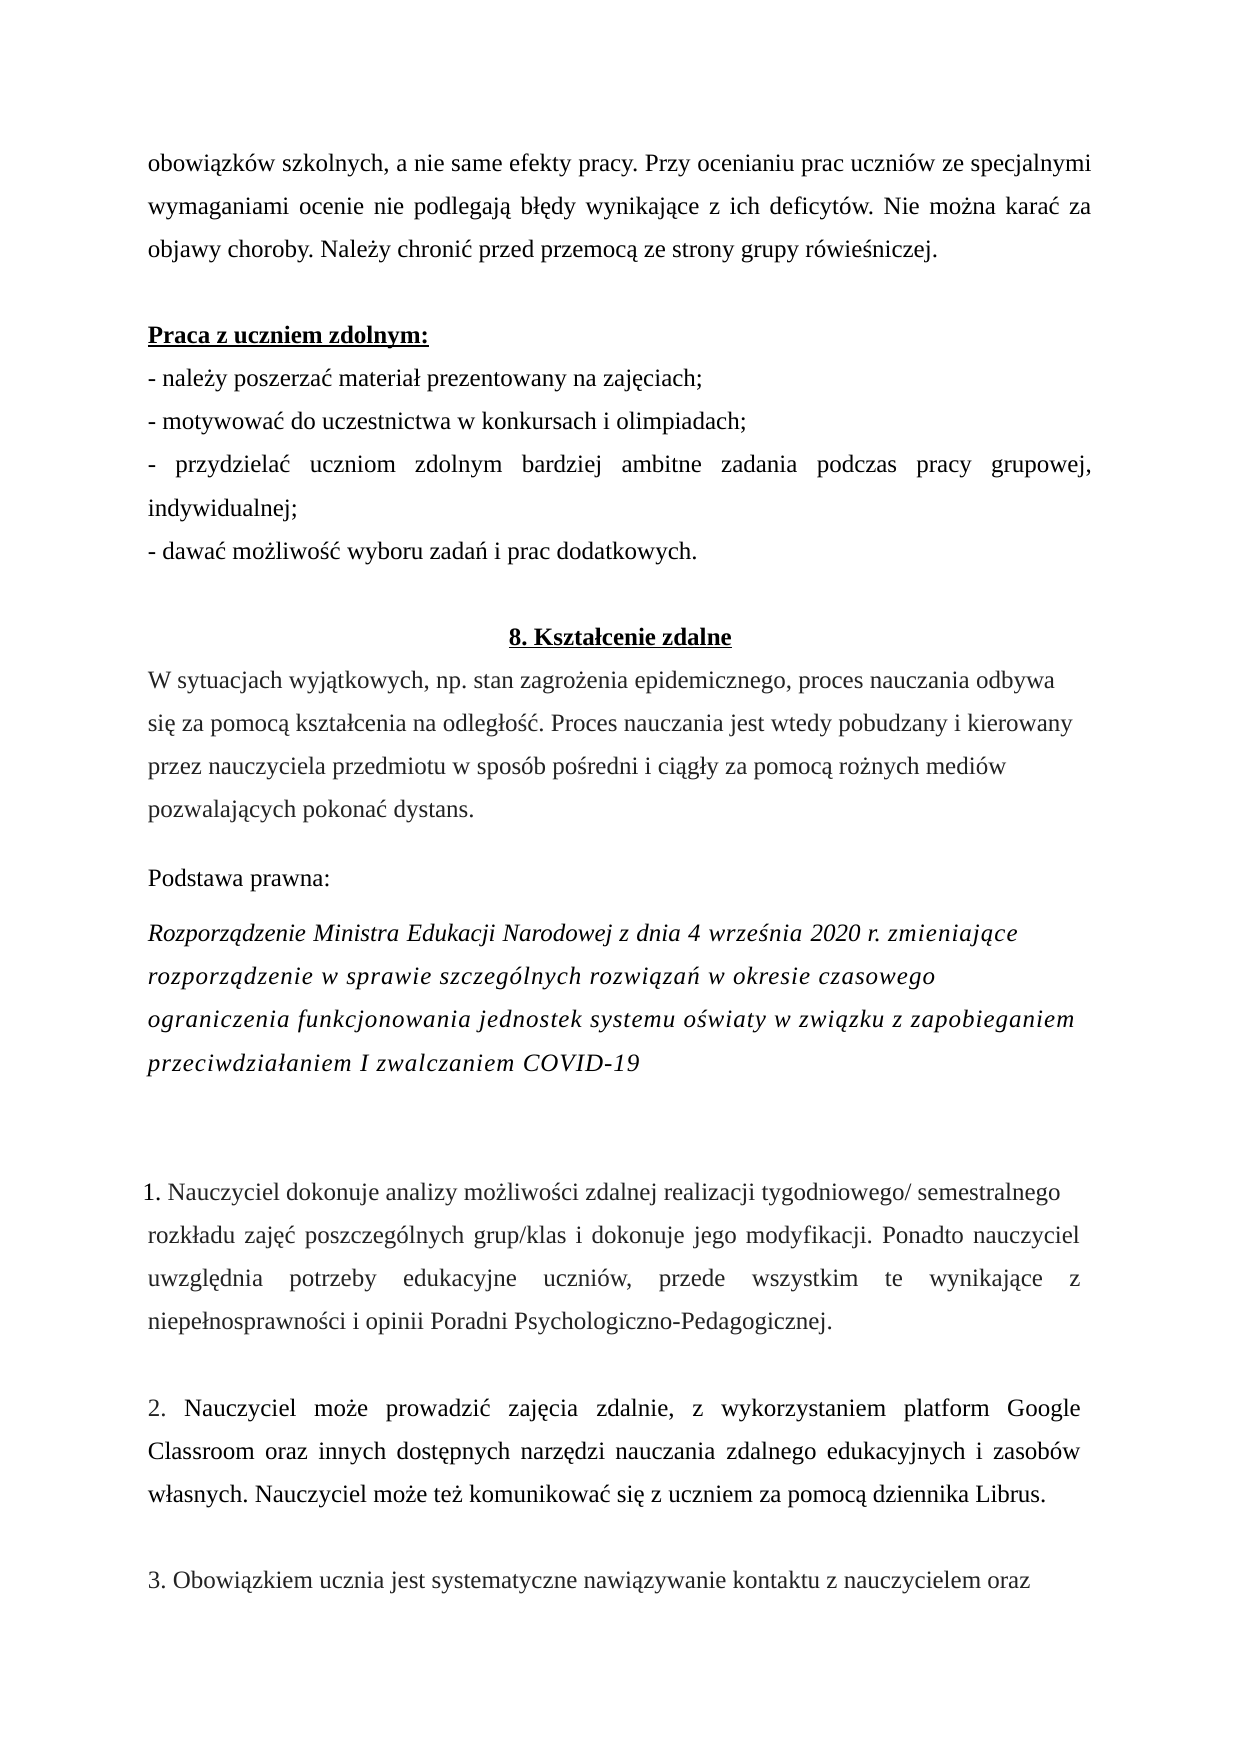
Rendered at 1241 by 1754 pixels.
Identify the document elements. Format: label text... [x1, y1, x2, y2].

text - należy poszerzać materiał prezentowany na zajęciach; [148, 363, 1093, 392]
text - przydzielać uczniom zdolnym bardziej ambitne zadania podczas pracy grupowej, indywidualnej; [148, 449, 1093, 521]
text rozporządzenie w sprawie szczególnych rozwiązań w okresie czasowego ograniczenia funkcjonowania jednostek systemu oświaty w związku z zapobieganiem przeciwdziałaniem I zwalczaniem COVID-19 [148, 961, 1082, 1076]
text pozwalających pokonać dystans. [148, 794, 1093, 823]
list 2. Nauczyciel może prowadzić zajęcia zdalnie, z wykorzystaniem platform Google Classroom oraz innych dostępnych narzędzi nauczania zdalnego edukacyjnych i zasobów własnych. Nauczyciel może też komunikować się z uczniem za pomocą dziennika Librus. [148, 1393, 1081, 1508]
list rozkładu zajęć poszczególnych grup/klas i dokonuje jego modyfikacji. Ponadto nauczyciel uwzględnia potrzeby edukacyjne uczniów, przede wszystkim te wynikające z niepełnosprawności i opinii Poradni Psychologiczno-Pedagogicznej. [148, 1220, 1081, 1335]
text 3. Obowiązkiem ucznia jest systematyczne nawiązywanie kontaktu z nauczycielem oraz [148, 1565, 1093, 1594]
text - motywować do uczestnictwa w konkursach i olimpiadach; [148, 406, 1093, 435]
text 8. Kształcenie zdalne [148, 622, 1093, 651]
text obowiązków szkolnych, a nie same efekty pracy. Przy ocenianiu prac uczniów ze specjalnymi wymaganiami ocenie nie podlegają błędy wynikające z ich deficytów. Nie można karać za objawy choroby. Należy chronić przed przemocą ze strony grupy rówieśniczej. [148, 148, 1093, 263]
subtitle Podstawa prawna: [148, 863, 1093, 891]
text - dawać możliwość wyboru zadań i prac dodatkowych. [148, 536, 1093, 564]
list 1. Nauczyciel dokonuje analizy możliwości zdalnej realizacji tygodniowego/ semestralnego [130, 1177, 1081, 1206]
text Rozporządzenie Ministra Edukacji Narodowej z dnia 4 września 2020 r. zmieniające [148, 918, 1081, 947]
text się za pomocą kształcenia na odległość. Proces nauczania jest wtedy pobudzany i kierowany [148, 708, 1093, 737]
text W sytuacjach wyjątkowych, np. stan zagrożenia epidemicznego, proces nauczania odbywa [148, 665, 1093, 694]
text Praca z uczniem zdolnym: [148, 320, 1093, 349]
text przez nauczyciela przedmiotu w sposób pośredni i ciągły za pomocą rożnych mediów [148, 751, 1093, 780]
